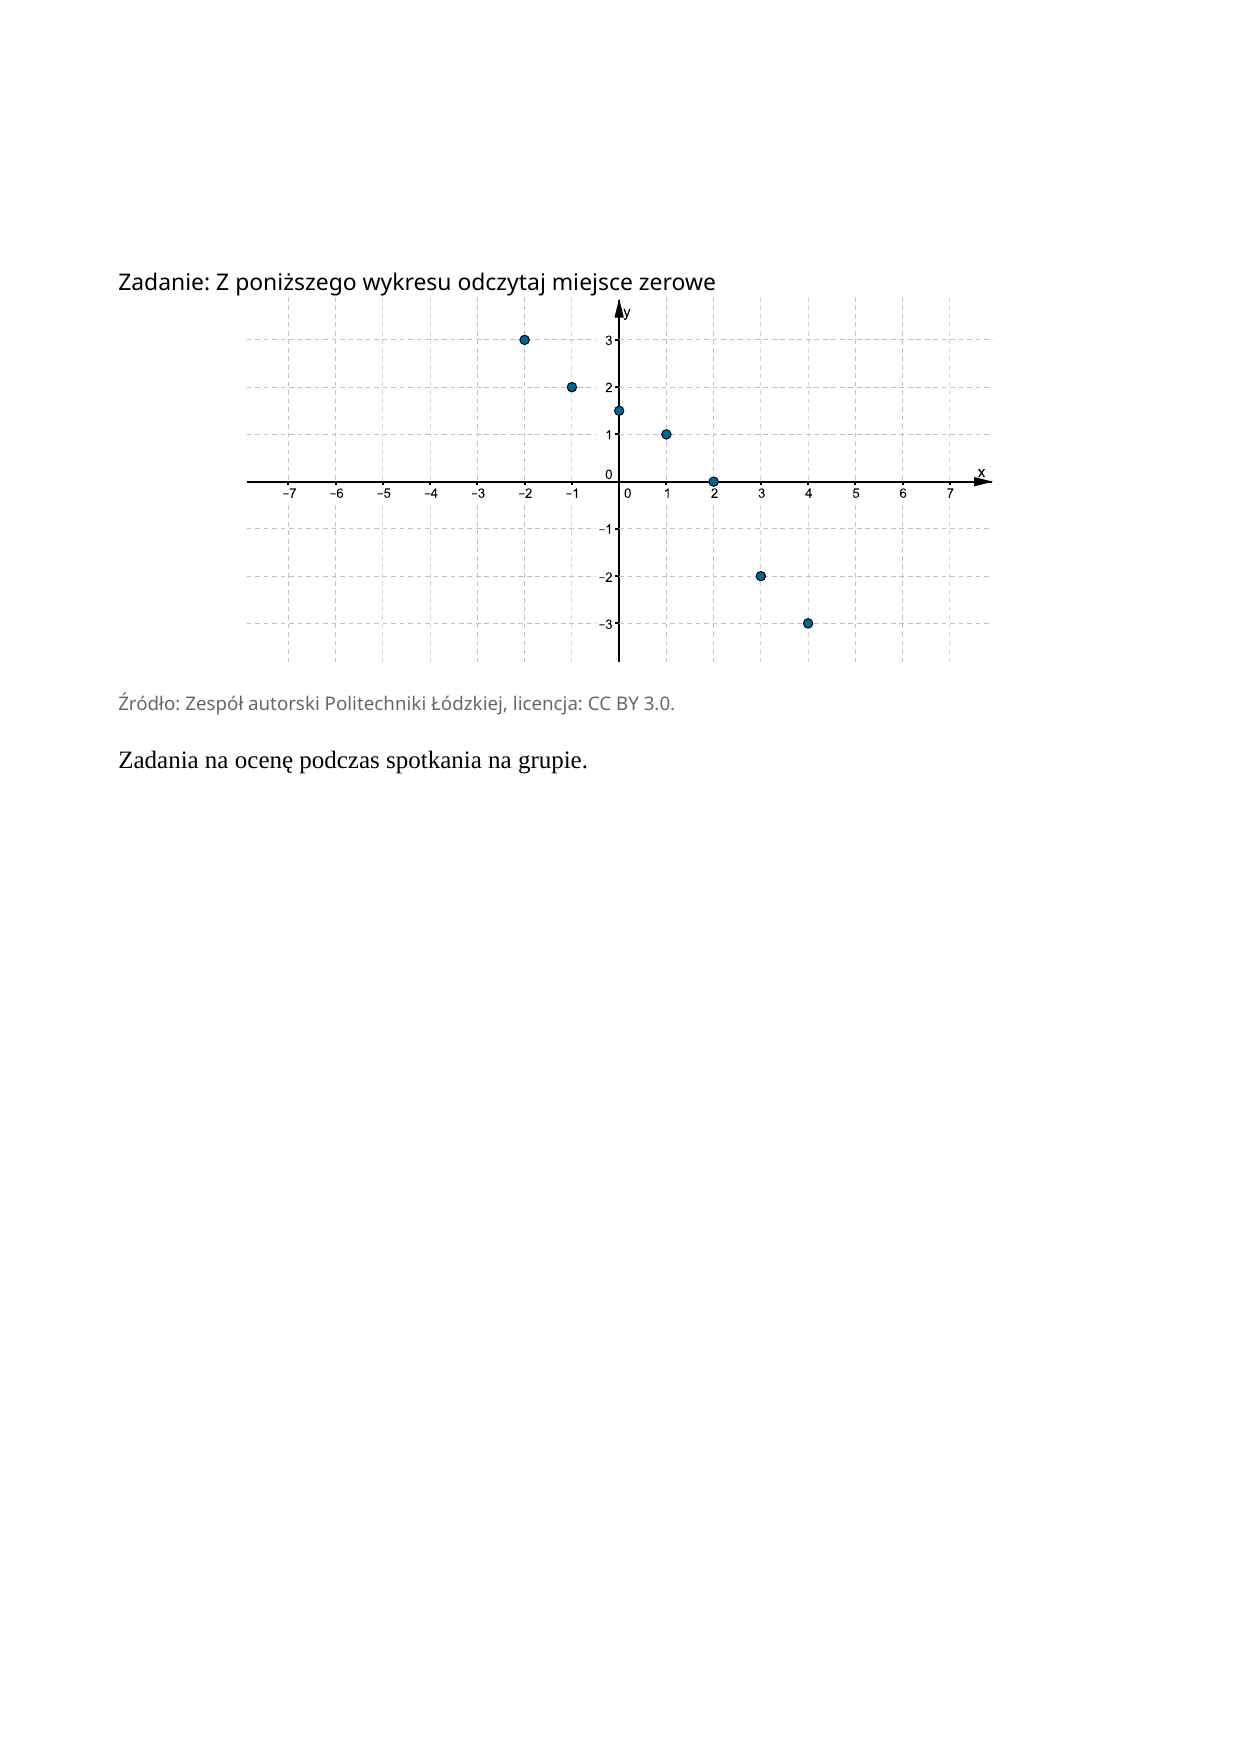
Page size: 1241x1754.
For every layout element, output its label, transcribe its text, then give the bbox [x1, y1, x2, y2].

text Źródło: Zespół autorski Politechniki Łódzkiej, licencja: CC BY 3.0. [118, 687, 1122, 716]
text Zadanie: Z poniższego wykresu odczytaj miejsce zerowe [118, 266, 1122, 297]
text Zadania na ocenę podczas spotkania na grupie. [118, 745, 1122, 774]
